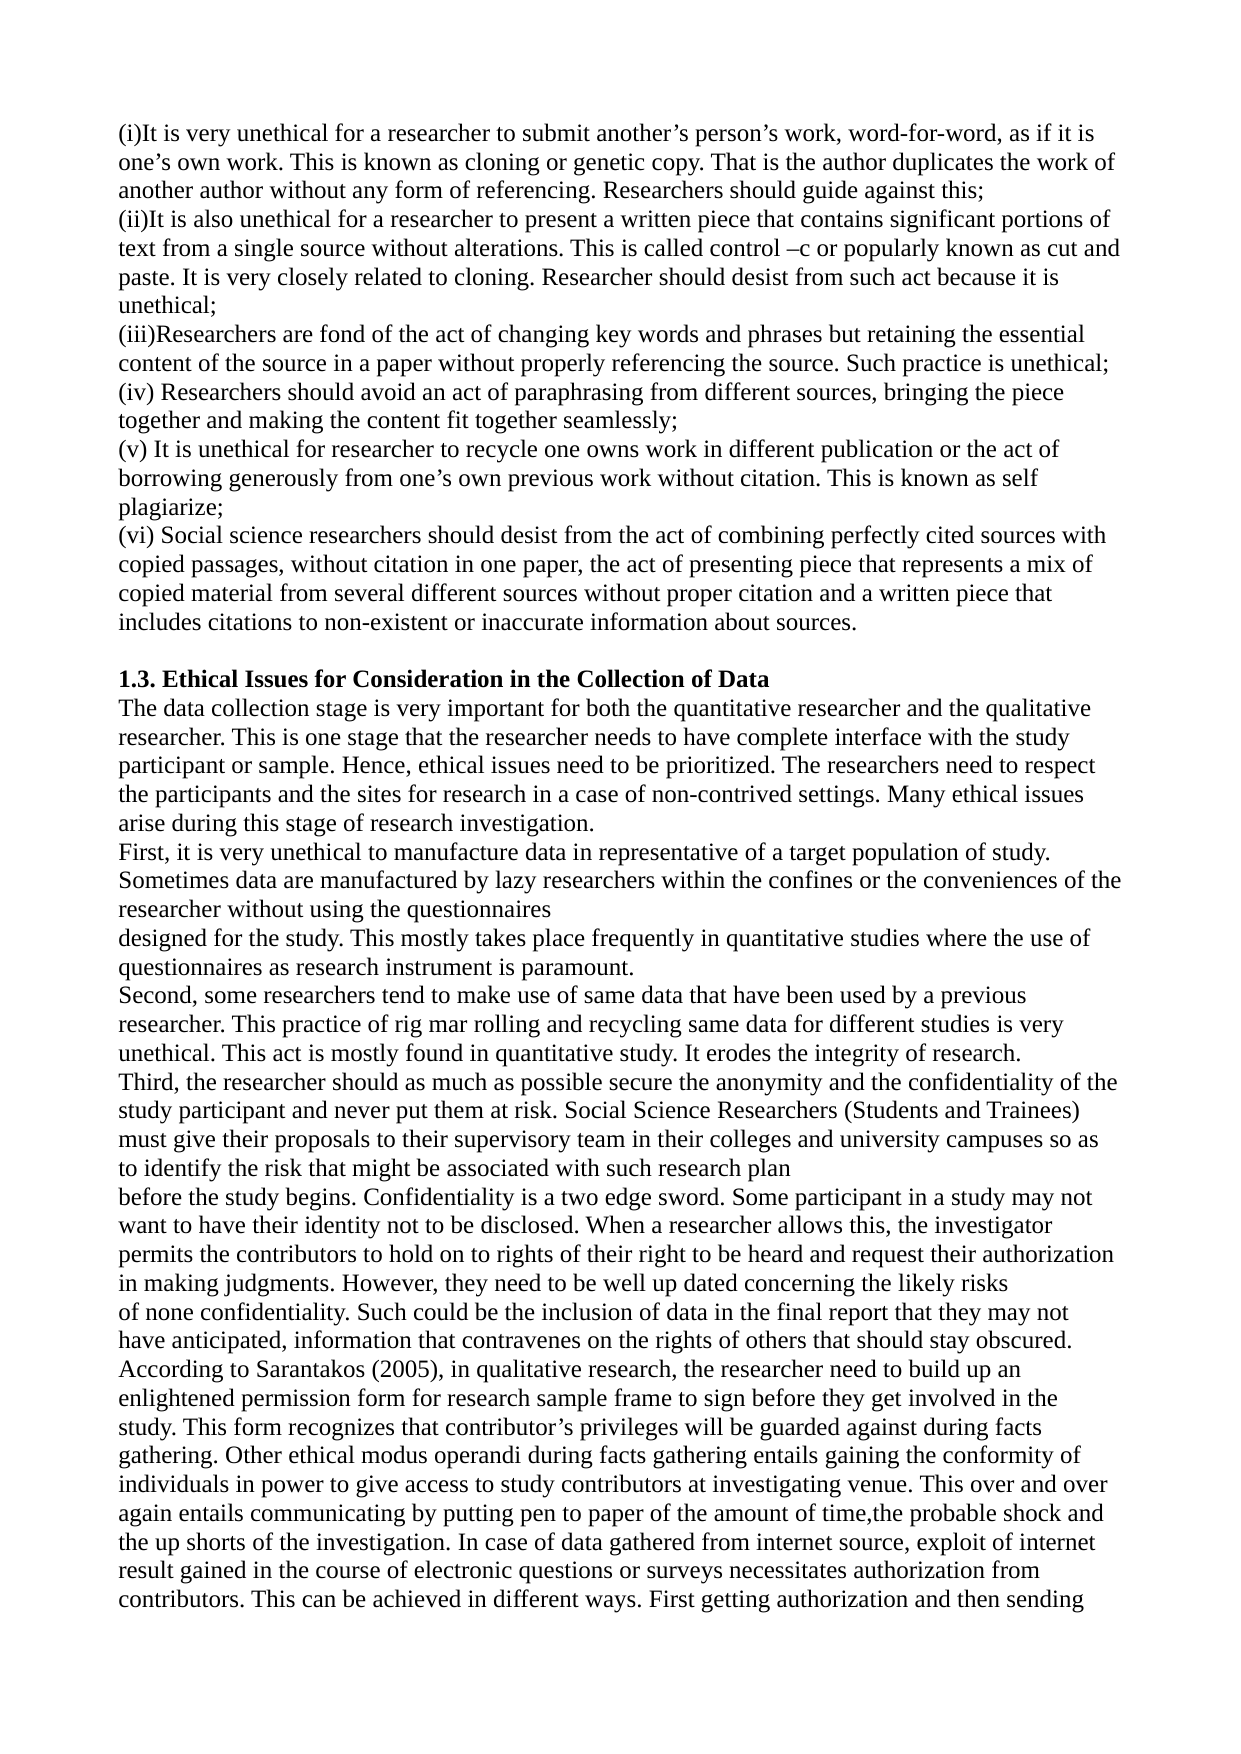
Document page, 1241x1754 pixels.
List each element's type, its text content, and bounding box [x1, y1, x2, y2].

text The data collection stage is very important for both the quantitative researcher and the qualitative researcher. This is one stage that the researcher needs to have complete interface with the study participant or sample. Hence, ethical issues need to be prioritized. The researchers need to respect the participants and the sites for research in a case of non-contrived settings. Many ethical issues arise during this stage of research investigation. [118, 693, 1122, 837]
text (iii)Researchers are fond of the act of changing key words and phrases but retaining the essential content of the source in a paper without properly referencing the source. Such practice is unethical; (iv) Researchers should avoid an act of paraphrasing from different sources, bringing the piece together and making the content fit together seamlessly; [118, 319, 1122, 434]
text before the study begins. Confidentiality is a two edge sword. Some participant in a study may not want to have their identity not to be disclosed. When a researcher allows this, the investigator permits the contributors to hold on to rights of their right to be heard and request their authorization in making judgments. However, they need to be well up dated concerning the likely risks [118, 1182, 1122, 1297]
text Third, the researcher should as much as possible secure the anonymity and the confidentiality of the study participant and never put them at risk. Social Science Researchers (Students and Trainees) must give their proposals to their supervisory team in their colleges and university campuses so as to identify the risk that might be associated with such research plan [118, 1067, 1122, 1182]
text (v) It is unethical for researcher to recycle one owns work in different publication or the act of borrowing generously from one’s own previous work without citation. This is known as self plagiarize; [118, 434, 1122, 521]
text According to Sarantakos (2005), in qualitative research, the researcher need to build up an enlightened permission form for research sample frame to sign before they get involved in the study. This form recognizes that contributor’s privileges will be guarded against during facts gathering. Other ethical modus operandi during facts gathering entails gaining the conformity of individuals in power to give access to study contributors at investigating venue. This over and over again entails communicating by putting pen to paper of the amount of time,the probable shock and the up shorts of the investigation. In case of data gathered from internet source, exploit of internet result gained in the course of electronic questions or surveys necessitates authorization from contributors. This can be achieved in different ways. First getting authorization and then sending [118, 1354, 1122, 1613]
text designed for the study. This mostly takes place frequently in quantitative studies where the use of questionnaires as research instrument is paramount. [118, 923, 1122, 981]
text (vi) Social science researchers should desist from the act of combining perfectly cited sources with copied passages, without citation in one paper, the act of presenting piece that represents a mix of copied material from several different sources without proper citation and a written piece that includes citations to non-existent or inaccurate information about sources. [118, 521, 1122, 636]
text (ii)It is also unethical for a researcher to present a written piece that contains significant portions of text from a single source without alterations. This is called control –c or popularly known as cut and paste. It is very closely related to cloning. Researcher should desist from such act because it is unethical; [118, 204, 1122, 319]
text (i)It is very unethical for a researcher to submit another’s person’s work, word-for-word, as if it is one’s own work. This is known as cloning or genetic copy. That is the author duplicates the work of another author without any form of referencing. Researchers should guide against this; [118, 118, 1122, 204]
text of none confidentiality. Such could be the inclusion of data in the final report that they may not have anticipated, information that contravenes on the rights of others that should stay obscured. [118, 1297, 1122, 1354]
text First, it is very unethical to manufacture data in representative of a target population of study. Sometimes data are manufactured by lazy researchers within the confines or the conveniences of the researcher without using the questionnaires [118, 837, 1122, 923]
text 1.3. Ethical Issues for Consideration in the Collection of Data [118, 664, 1122, 693]
text Second, some researchers tend to make use of same data that have been used by a previous researcher. This practice of rig mar rolling and recycling same data for different studies is very unethical. This act is mostly found in quantitative study. It erodes the integrity of research. [118, 981, 1122, 1067]
